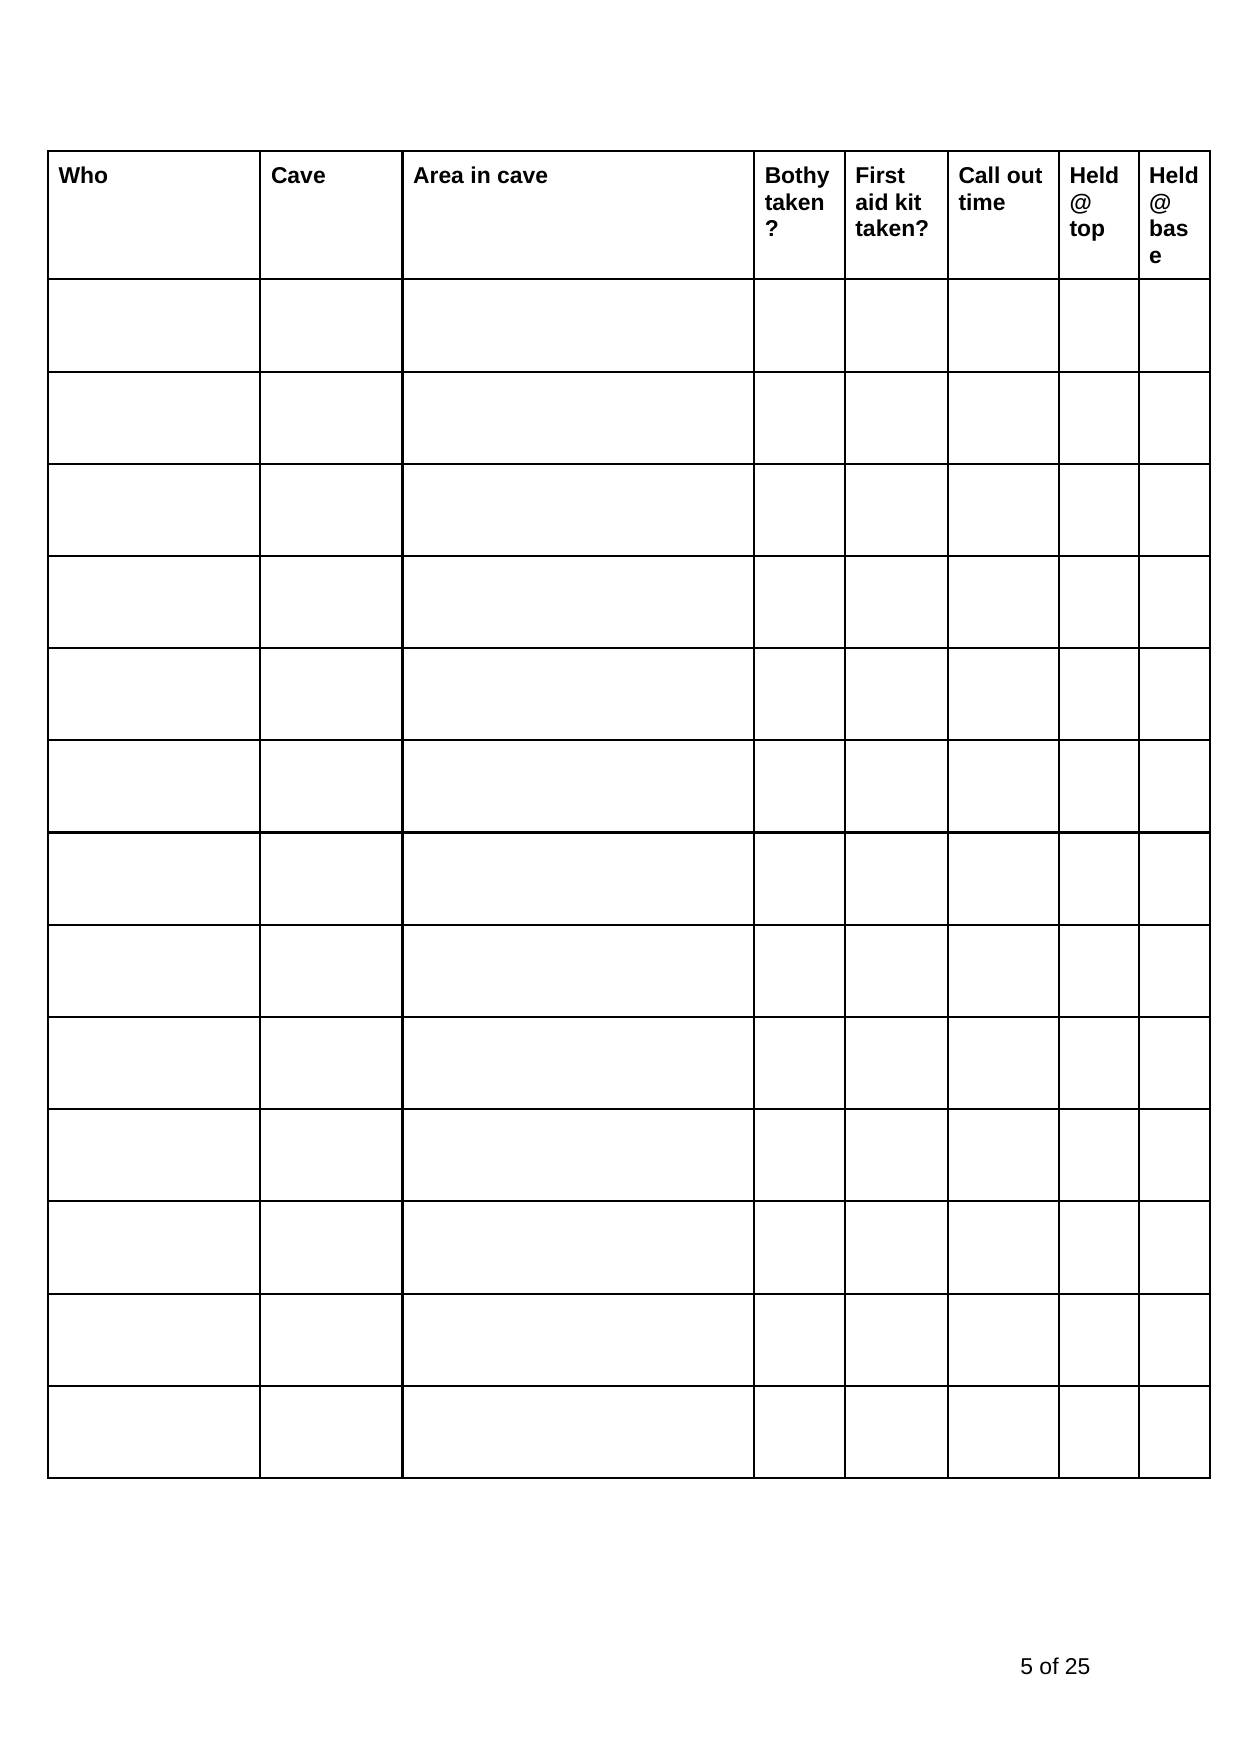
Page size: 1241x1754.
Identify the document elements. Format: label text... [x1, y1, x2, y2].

table_cell [755, 741, 844, 831]
table_header First aid kit taken? [846, 152, 947, 278]
table_cell [949, 280, 1058, 371]
table_cell [755, 649, 844, 739]
table_cell [755, 1387, 844, 1477]
table_cell [1140, 373, 1209, 463]
table_cell [261, 1295, 401, 1384]
table_cell [261, 649, 401, 739]
table_cell [404, 373, 753, 463]
table_cell [949, 834, 1058, 924]
table_cell [1140, 834, 1209, 924]
table_cell [846, 1387, 947, 1477]
table_cell [1060, 741, 1138, 831]
table_cell [1140, 280, 1209, 371]
table_cell [261, 1018, 401, 1108]
table_cell [1060, 465, 1138, 555]
table_cell [846, 1295, 947, 1384]
table_cell [949, 1018, 1058, 1108]
table_cell [404, 1110, 753, 1200]
table_header Bothy taken? [755, 152, 844, 278]
table_cell [49, 1202, 259, 1292]
table_cell [949, 1110, 1058, 1200]
table_cell [755, 1018, 844, 1108]
table_cell [49, 557, 259, 647]
table_cell [261, 741, 401, 831]
table_cell [49, 834, 259, 924]
table_cell [755, 280, 844, 371]
table_cell [949, 926, 1058, 1016]
table_cell [404, 1018, 753, 1108]
table_cell [49, 280, 259, 371]
table_cell [49, 1018, 259, 1108]
table_header Held @ base [1140, 152, 1209, 278]
table_cell [261, 280, 401, 371]
table_cell [49, 926, 259, 1016]
table_cell [404, 1295, 753, 1384]
table_cell [261, 557, 401, 647]
table_cell [404, 834, 753, 924]
table_cell [755, 557, 844, 647]
table_cell [1140, 1202, 1209, 1292]
table_cell [846, 834, 947, 924]
table_cell [49, 649, 259, 739]
table_cell [1060, 649, 1138, 739]
table_cell [846, 649, 947, 739]
table_cell [404, 649, 753, 739]
table_cell [261, 926, 401, 1016]
table_cell [949, 741, 1058, 831]
table_cell [1140, 649, 1209, 739]
table_cell [261, 465, 401, 555]
table_cell [755, 1295, 844, 1384]
table_cell [949, 649, 1058, 739]
table_header Who [49, 152, 259, 278]
table_cell [1140, 465, 1209, 555]
table_cell [49, 741, 259, 831]
table_cell [949, 1202, 1058, 1292]
table_cell [846, 557, 947, 647]
table_cell [1140, 741, 1209, 831]
table_header Call out time [949, 152, 1058, 278]
table_cell [404, 280, 753, 371]
table_cell [1060, 280, 1138, 371]
table_cell [404, 1202, 753, 1292]
table_cell [949, 1387, 1058, 1477]
table_cell [755, 1202, 844, 1292]
table_cell [261, 1202, 401, 1292]
table_cell [261, 1110, 401, 1200]
table_cell [404, 1387, 753, 1477]
table_cell [1060, 373, 1138, 463]
table_cell [1060, 926, 1138, 1016]
table_cell [1060, 1387, 1138, 1477]
table_cell [1140, 1018, 1209, 1108]
table_cell [755, 926, 844, 1016]
table_cell [1140, 1295, 1209, 1384]
table_cell [261, 1387, 401, 1477]
table_cell [1140, 926, 1209, 1016]
table_cell [846, 465, 947, 555]
table_cell [404, 741, 753, 831]
table_cell [49, 1110, 259, 1200]
table_cell [1060, 1110, 1138, 1200]
table_cell [846, 280, 947, 371]
table_header Held @ top [1060, 152, 1138, 278]
table_cell [846, 741, 947, 831]
table_cell [1060, 834, 1138, 924]
table_cell [846, 1110, 947, 1200]
table_cell [1060, 1295, 1138, 1384]
table_cell [846, 926, 947, 1016]
table_header Cave [261, 152, 401, 278]
table_cell [755, 834, 844, 924]
table_cell [1140, 1387, 1209, 1477]
table_cell [404, 557, 753, 647]
table_cell [1140, 1110, 1209, 1200]
table_cell [949, 465, 1058, 555]
table_cell [846, 1202, 947, 1292]
table_cell [1060, 1018, 1138, 1108]
table_cell [261, 373, 401, 463]
table_cell [49, 1295, 259, 1384]
table_cell [49, 373, 259, 463]
table_cell [949, 557, 1058, 647]
table_cell [846, 1018, 947, 1108]
table_cell [1060, 1202, 1138, 1292]
table_cell [755, 1110, 844, 1200]
table_header Area in cave [404, 152, 753, 278]
table_cell [755, 465, 844, 555]
table_cell [404, 465, 753, 555]
table_cell [261, 834, 401, 924]
table_cell [404, 926, 753, 1016]
table_cell [755, 373, 844, 463]
table_cell [1060, 557, 1138, 647]
table_cell [949, 373, 1058, 463]
table_cell [49, 1387, 259, 1477]
table_cell [1140, 557, 1209, 647]
table_cell [846, 373, 947, 463]
table_cell [949, 1295, 1058, 1384]
table_cell [49, 465, 259, 555]
